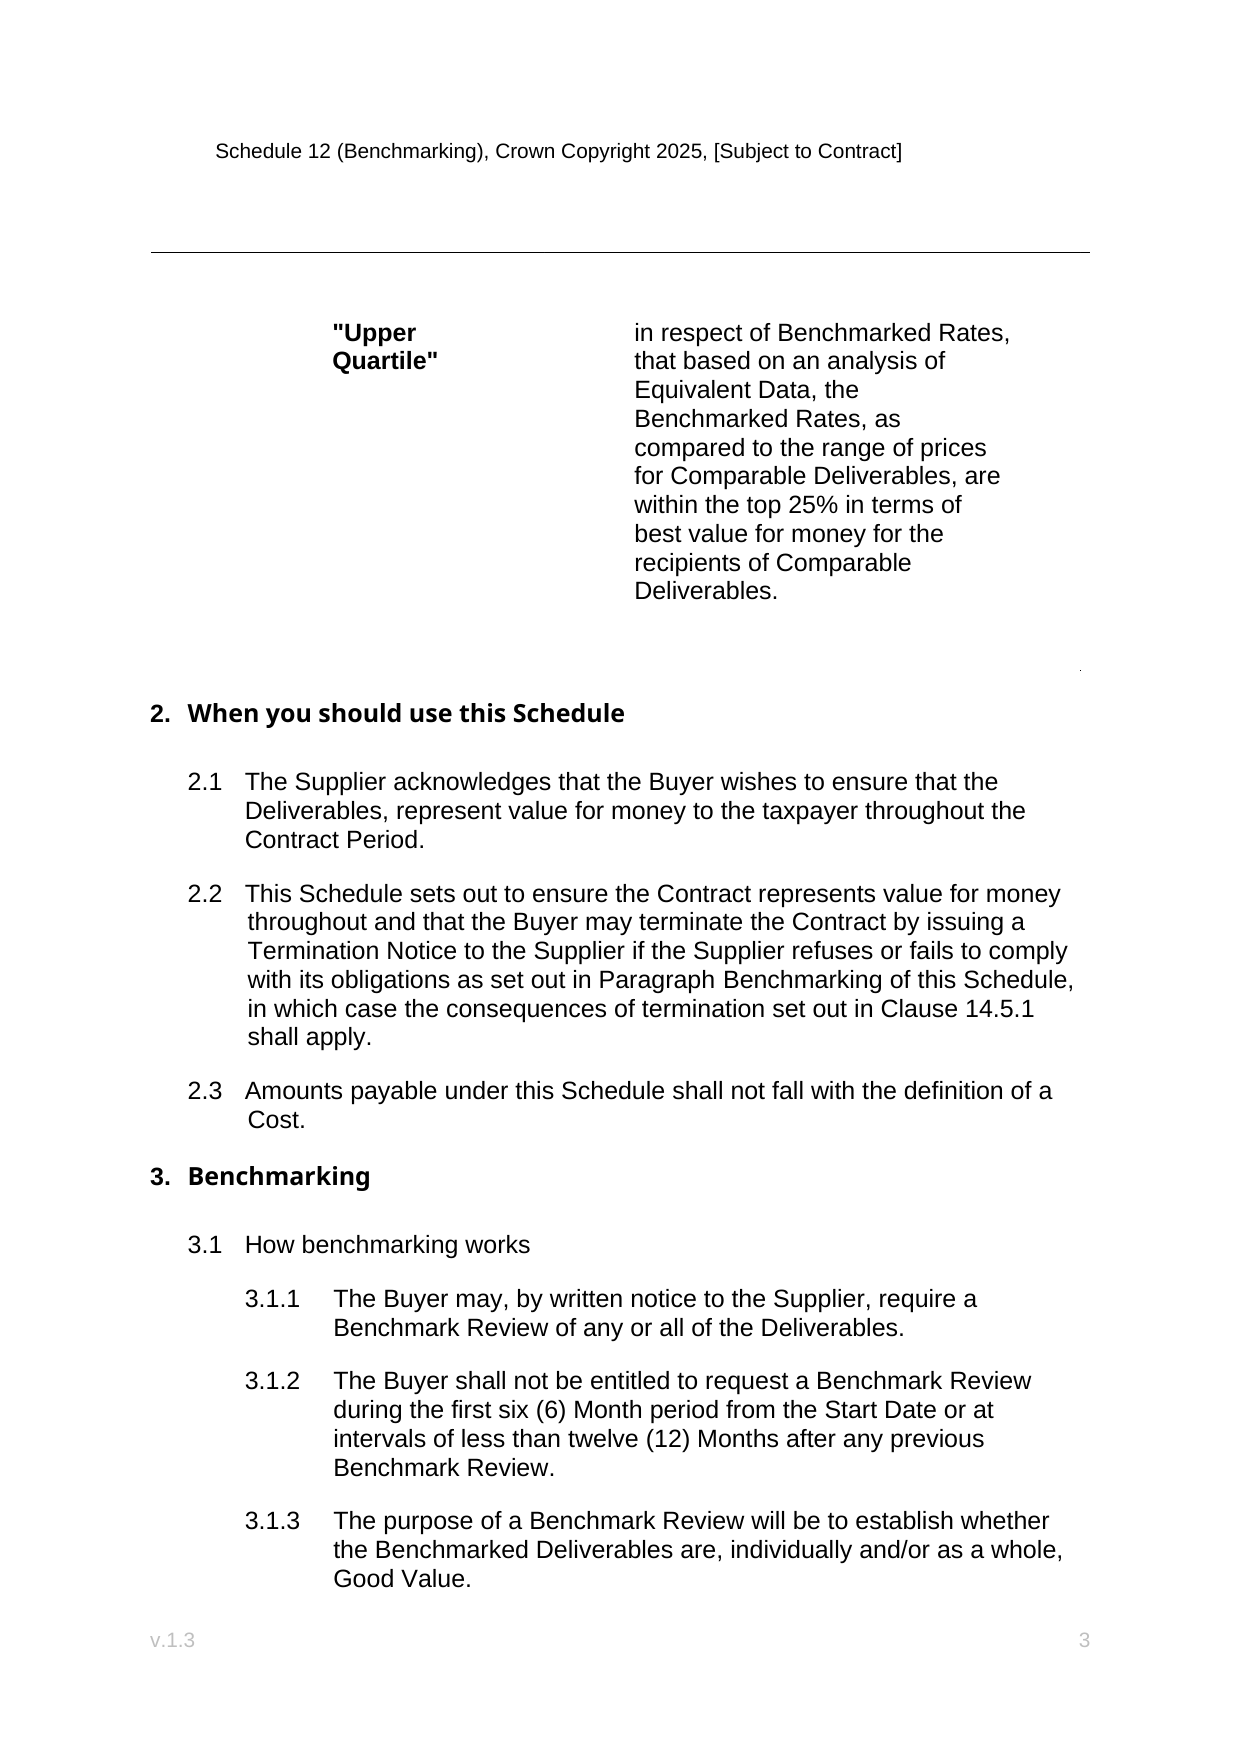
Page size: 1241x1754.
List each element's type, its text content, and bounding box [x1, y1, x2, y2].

table_cell in respect of Benchmarked Rates, that based on an analysis of Equivalent Data, the Benchmarked Rates, as compared to the range of prices for Comparable Deliverables, are within the top 25% in terms of best value for money for the recipients of Comparable Deliverables. [557, 253, 1093, 683]
list The Buyer shall not be entitled to request a Benchmark Review during the first six (6) Month period from the Start Date or at intervals of less than twelve (12) Months after any previous Benchmark Review. [244, 1366, 1090, 1481]
list Amounts payable under this Schedule shall not fall with the definition of a Cost. [187, 1076, 1090, 1133]
subtitle When you should use this Schedule [150, 696, 1090, 730]
table_cell "Upper Quartile" [255, 253, 557, 683]
list The Supplier acknowledges that the Buyer wishes to ensure that the Deliverables, represent value for money to the taxpayer throughout the Contract Period. [187, 767, 1090, 853]
subtitle Benchmarking [150, 1158, 1090, 1193]
list The purpose of a Benchmark Review will be to establish whether the Benchmarked Deliverables are, individually and/or as a whole, Good Value. [244, 1506, 1090, 1593]
list The Buyer may, by written notice to the Supplier, require a Benchmark Review of any or all of the Deliverables. [244, 1284, 1090, 1341]
list This Schedule sets out to ensure the Contract represents value for money throughout and that the Buyer may terminate the Contract by issuing a Termination Notice to the Supplier if the Supplier refuses or fails to comply with its obligations as set out in Paragraph 3 of this Schedule, in which case the consequences of termination set out in Clause 14.5.1 shall apply. [187, 878, 1090, 1051]
list How benchmarking works [187, 1230, 1090, 1259]
